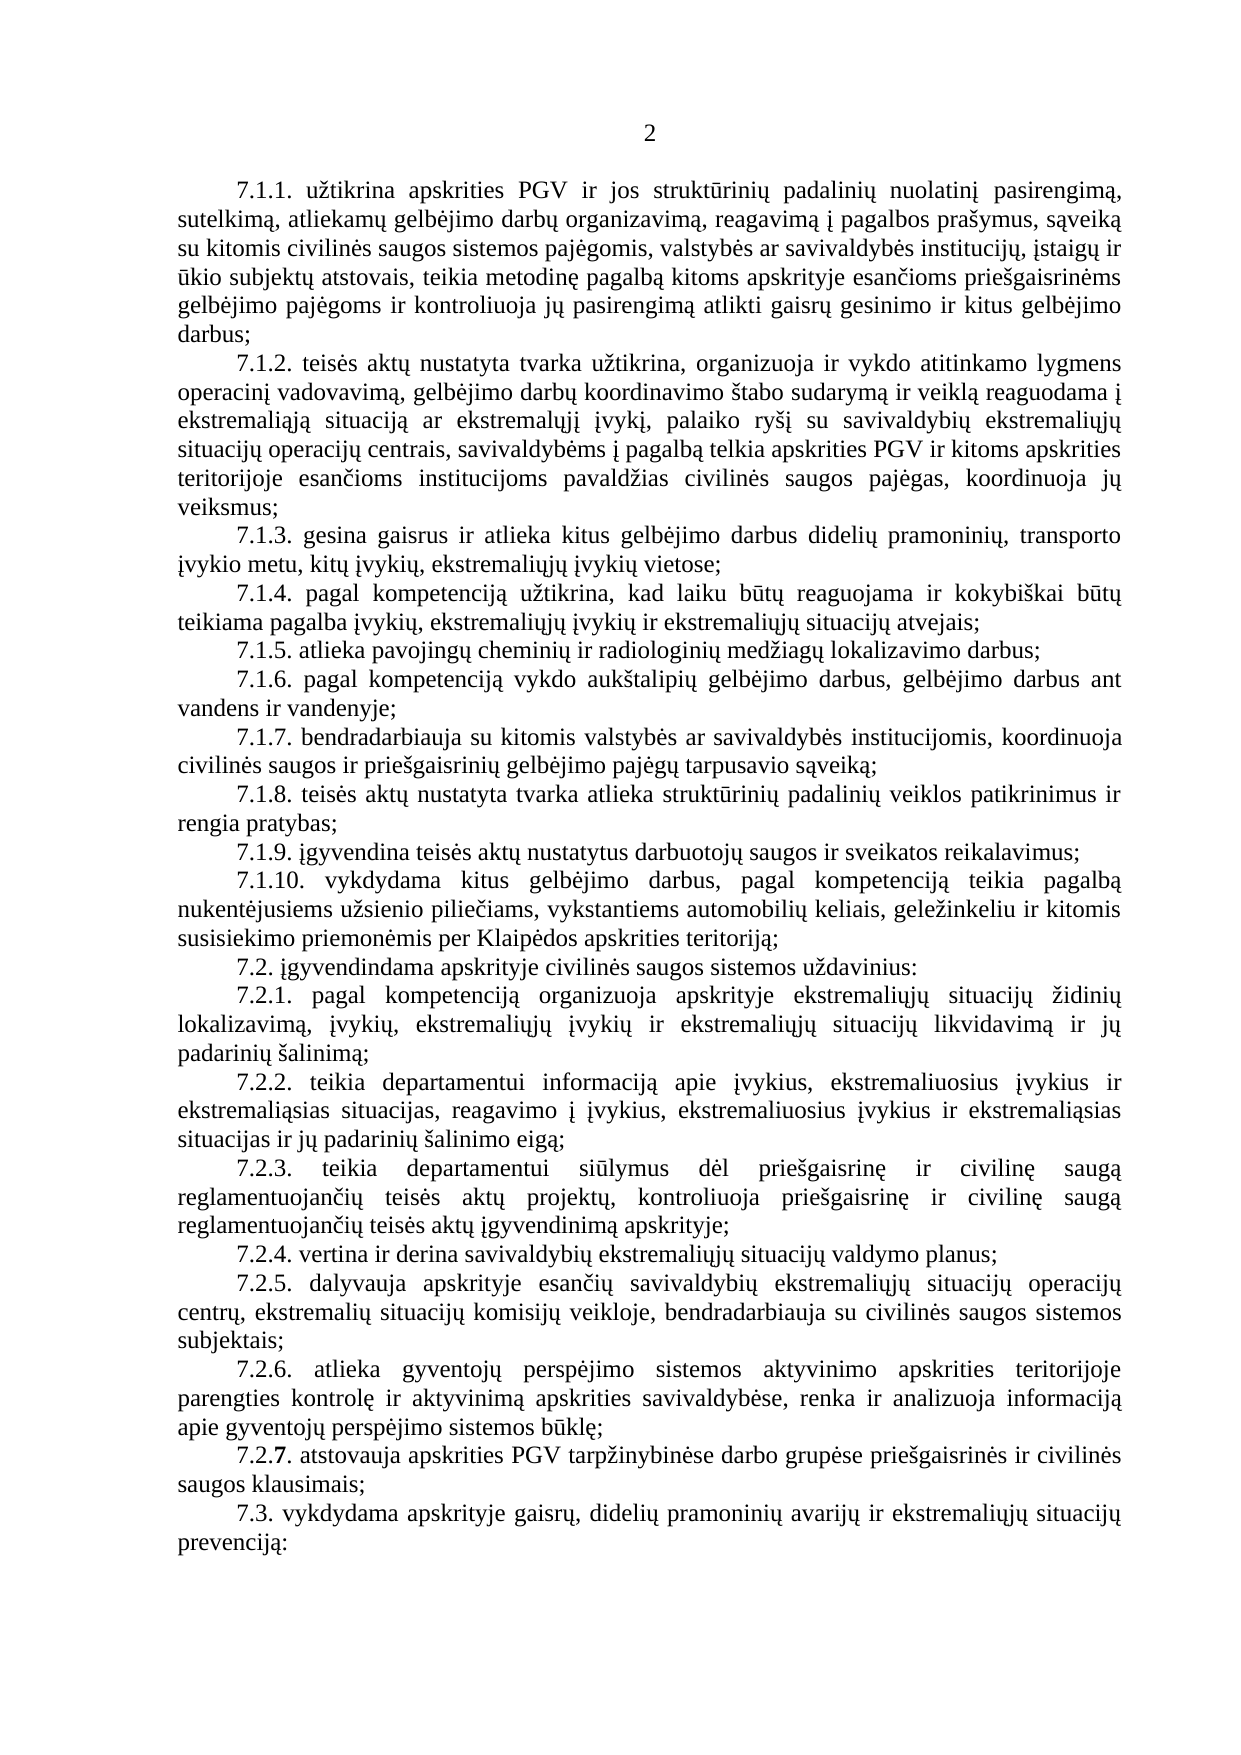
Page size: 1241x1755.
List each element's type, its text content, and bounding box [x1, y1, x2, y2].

text 7.3. vykdydama apskrityje gaisrų, didelių pramoninių avarijų ir ekstremaliųjų situacijų prevenciją: [177, 1498, 1122, 1556]
text 7.1.10. vykdydama kitus gelbėjimo darbus, pagal kompetenciją teikia pagalbą nukentėjusiems užsienio piliečiams, vykstantiems automobilių keliais, geležinkeliu ir kitomis susisiekimo priemonėmis per Klaipėdos apskrities teritoriją; [177, 866, 1122, 952]
text 7.1.2. teisės aktų nustatyta tvarka užtikrina, organizuoja ir vykdo atitinkamo lygmens operacinį vadovavimą, gelbėjimo darbų koordinavimo štabo sudarymą ir veiklą reaguodama į ekstremaliąją situaciją ar ekstremalųjį įvykį, palaiko ryšį su savivaldybių ekstremaliųjų situacijų operacijų centrais, savivaldybėms į pagalbą telkia apskrities PGV ir kitoms apskrities teritorijoje esančioms institucijoms pavaldžias civilinės saugos pajėgas, koordinuoja jų veiksmus; [177, 348, 1122, 521]
text 7.2. įgyvendindama apskrityje civilinės saugos sistemos uždavinius: [177, 952, 1122, 981]
text 7.1.8. teisės aktų nustatyta tvarka atlieka struktūrinių padalinių veiklos patikrinimus ir rengia pratybas; [177, 779, 1122, 837]
text 7.2.4. vertina ir derina savivaldybių ekstremaliųjų situacijų valdymo planus; [177, 1239, 1122, 1268]
text 7.2.5. dalyvauja apskrityje esančių savivaldybių ekstremaliųjų situacijų operacijų centrų, ekstremalių situacijų komisijų veikloje, bendradarbiauja su civilinės saugos sistemos subjektais; [177, 1268, 1122, 1354]
text 7.2.6. atlieka gyventojų perspėjimo sistemos aktyvinimo apskrities teritorijoje parengties kontrolę ir aktyvinimą apskrities savivaldybėse, renka ir analizuoja informaciją apie gyventojų perspėjimo sistemos būklę; [177, 1354, 1122, 1441]
text 7.1.1. užtikrina apskrities PGV ir jos struktūrinių padalinių nuolatinį pasirengimą, sutelkimą, atliekamų gelbėjimo darbų organizavimą, reagavimą į pagalbos prašymus, sąveiką su kitomis civilinės saugos sistemos pajėgomis, valstybės ar savivaldybės institucijų, įstaigų ir ūkio subjektų atstovais, teikia metodinę pagalbą kitoms apskrityje esančioms priešgaisrinėms gelbėjimo pajėgoms ir kontroliuoja jų pasirengimą atlikti gaisrų gesinimo ir kitus gelbėjimo darbus; [177, 176, 1122, 348]
text 7.1.7. bendradarbiauja su kitomis valstybės ar savivaldybės institucijomis, koordinuoja civilinės saugos ir priešgaisrinių gelbėjimo pajėgų tarpusavio sąveiką; [177, 722, 1122, 779]
text 7.1.5. atlieka pavojingų cheminių ir radiologinių medžiagų lokalizavimo darbus; [177, 636, 1122, 664]
text 7.1.9. įgyvendina teisės aktų nustatytus darbuotojų saugos ir sveikatos reikalavimus; [177, 837, 1122, 866]
text 7.1.4. pagal kompetenciją užtikrina, kad laiku būtų reaguojama ir kokybiškai būtų teikiama pagalba įvykių, ekstremaliųjų įvykių ir ekstremaliųjų situacijų atvejais; [177, 578, 1122, 636]
text 7.1.3. gesina gaisrus ir atlieka kitus gelbėjimo darbus didelių pramoninių, transporto įvykio metu, kitų įvykių, ekstremaliųjų įvykių vietose; [177, 521, 1122, 578]
text 7.2.1. pagal kompetenciją organizuoja apskrityje ekstremaliųjų situacijų židinių lokalizavimą, įvykių, ekstremaliųjų įvykių ir ekstremaliųjų situacijų likvidavimą ir jų padarinių šalinimą; [177, 981, 1122, 1067]
text 7.2.7. atstovauja apskrities PGV tarpžinybinėse darbo grupėse priešgaisrinės ir civilinės saugos klausimais; [177, 1441, 1122, 1498]
text 7.2.3. teikia departamentui siūlymus dėl priešgaisrinę ir civilinę saugą reglamentuojančių teisės aktų projektų, kontroliuoja priešgaisrinę ir civilinę saugą reglamentuojančių teisės aktų įgyvendinimą apskrityje; [177, 1153, 1122, 1239]
text 7.1.6. pagal kompetenciją vykdo aukštalipių gelbėjimo darbus, gelbėjimo darbus ant vandens ir vandenyje; [177, 664, 1122, 722]
text 7.2.2. teikia departamentui informaciją apie įvykius, ekstremaliuosius įvykius ir ekstremaliąsias situacijas, reagavimo į įvykius, ekstremaliuosius įvykius ir ekstremaliąsias situacijas ir jų padarinių šalinimo eigą; [177, 1067, 1122, 1153]
